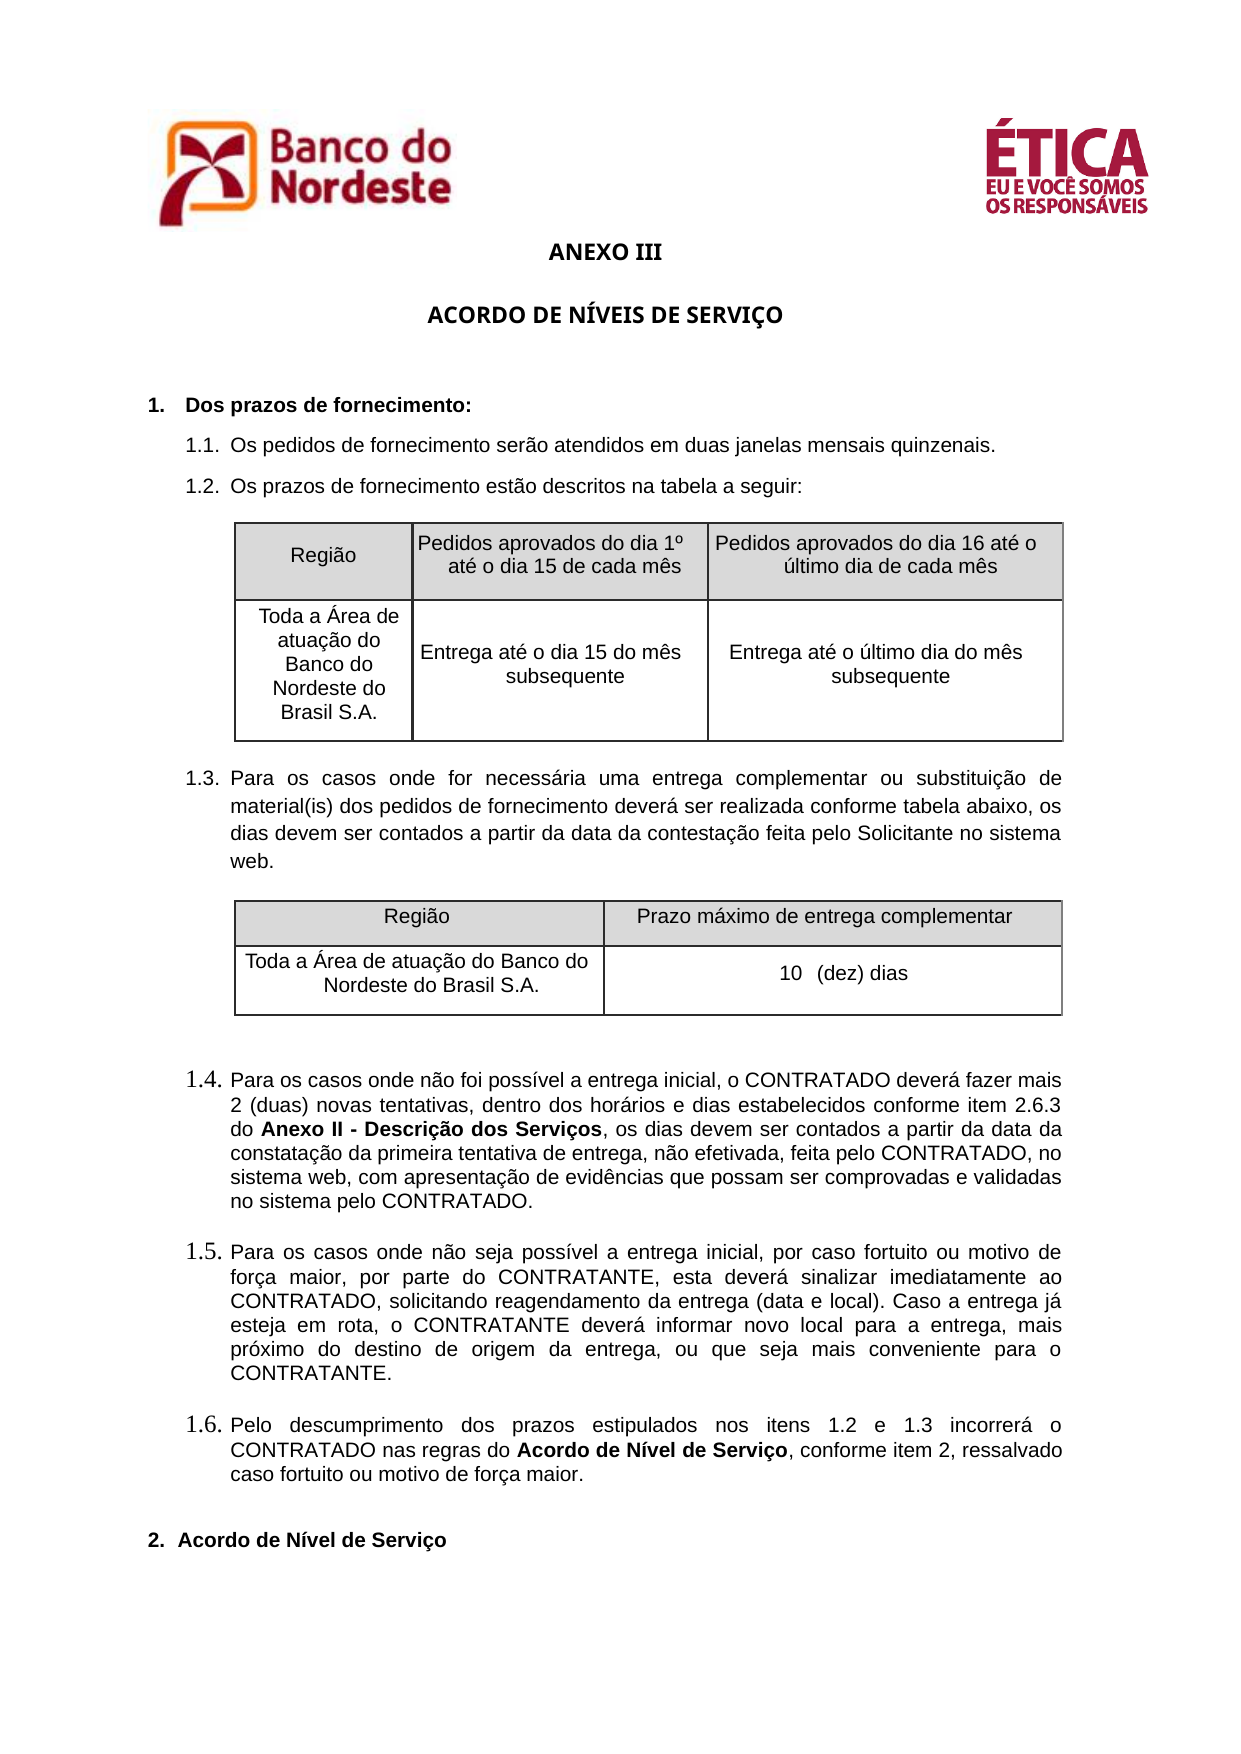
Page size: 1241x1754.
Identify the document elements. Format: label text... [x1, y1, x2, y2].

table_header Pedidos aprovados do dia 1º até o dia 15 de cada mês [414, 524, 707, 599]
table_cell Entrega até o dia 15 do mês subsequente [414, 601, 707, 740]
list Acordo de Nível de Serviço [148, 1528, 1033, 1552]
table_cell (dez) dias [605, 947, 1061, 1014]
text ANEXO III [148, 236, 1063, 268]
list Os prazos de fornecimento estão descritos na tabela a seguir: [185, 474, 1033, 498]
table_cell Entrega até o último dia do mês subsequente [709, 601, 1062, 740]
list Para os casos onde não seja possível a entrega inicial, por caso fortuito ou motivo de força maior, por parte do CONTRATANTE, esta deverá sinalizar imediatamente ao CONTRATADO, solicitando reagendamento da entrega (data e local). Caso a entrega já esteja em rota, o CONTRATANTE deverá informar novo local para a entrega, mais próximo do destino de origem da entrega, ou que seja mais conveniente para o CONTRATANTE. [185, 1236, 1063, 1385]
list Os pedidos de fornecimento serão atendidos em duas janelas mensais quinzenais. [185, 433, 1033, 457]
table_cell Toda a Área de atuação do Banco do Nordeste do Brasil S.A. [236, 601, 411, 740]
table_cell Toda a Área de atuação do Banco do Nordeste do Brasil S.A. [236, 947, 603, 1014]
table_header Região [236, 524, 411, 599]
list Dos prazos de fornecimento: [148, 393, 1033, 417]
list Pelo descumprimento dos prazos estipulados nos itens 1.2 e 1.3 incorrerá o CONTRATADO nas regras do Acordo de Nível de Serviço, conforme item 2, ressalvado caso fortuito ou motivo de força maior. [185, 1409, 1063, 1486]
picture [946, 102, 1189, 221]
list Para os casos onde não foi possível a entrega inicial, o CONTRATADO deverá fazer mais 2 (duas) novas tentativas, dentro dos horários e dias estabelecidos conforme item 2.6.3 do Anexo II - Descrição dos Serviços, os dias devem ser contados a partir da data da constatação da primeira tentativa de entrega, não efetivada, feita pelo CONTRATADO, no sistema web, com apresentação de evidências que possam ser comprovadas e validadas no sistema pelo CONTRATADO. [185, 1064, 1063, 1212]
table_header Prazo máximo de entrega complementar [605, 902, 1061, 945]
picture [147, 109, 459, 236]
table_header Região [236, 902, 603, 945]
list Para os casos onde for necessária uma entrega complementar ou substituição de material(is) dos pedidos de fornecimento deverá ser realizada conforme tabela abaixo, os dias devem ser contados a partir da data da contestação feita pelo Solicitante no sistema web. [185, 766, 1063, 873]
text ACORDO DE NÍVEIS DE SERVIÇO [148, 299, 1063, 330]
table_header Pedidos aprovados do dia 16 até o último dia de cada mês [709, 524, 1062, 599]
